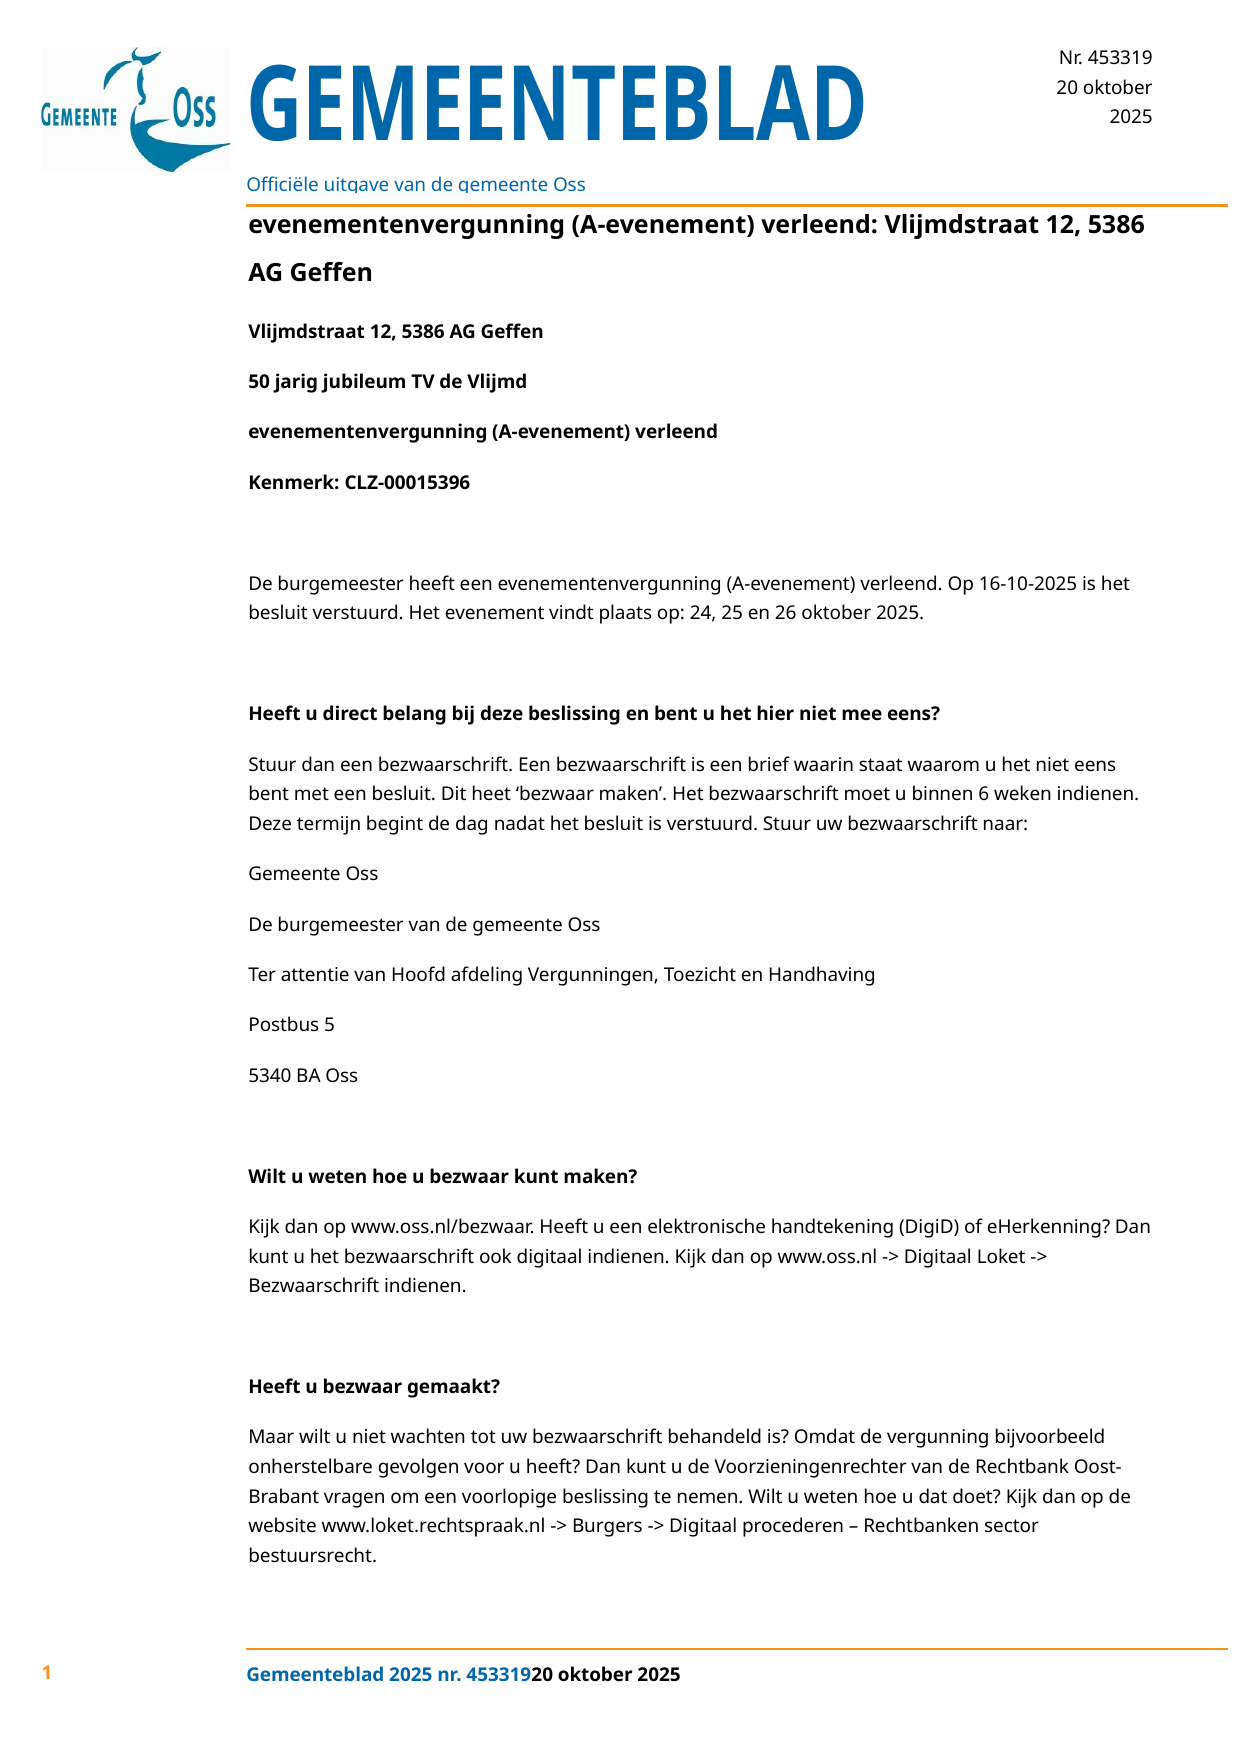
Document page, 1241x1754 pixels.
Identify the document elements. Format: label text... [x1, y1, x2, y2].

text De burgemeester heeft een evenementenvergunning (A-evenement) verleend. Op 16-10-2025 is het besluit verstuurd. Het evenement vindt plaats op: 24, 25 en 26 oktober 2025. [248, 570, 1152, 625]
text evenementenvergunning (A-evenement) verleend: Vlijmdstraat 12, 5386 AG Geffen [248, 207, 1152, 288]
text Wilt u weten hoe u bezwaar kunt maken? [248, 1163, 1152, 1189]
text Heeft u bezwaar gemaakt? [248, 1373, 1152, 1399]
text Kijk dan op www.oss.nl/bezwaar. Heeft u een elektronische handtekening (DigiD) of eHerkenning? Dan kunt u het bezwaarschrift ook digitaal indienen. Kijk dan op www.oss.nl -> Digitaal Loket -> Bezwaarschrift indienen. [248, 1213, 1152, 1298]
text Ter attentie van Hoofd afdeling Vergunningen, Toezicht en Handhaving [248, 961, 1152, 987]
text Gemeente Oss [248, 860, 1152, 886]
text Stuur dan een bezwaarschrift. Een bezwaarschrift is een brief waarin staat waarom u het niet eens bent met een besluit. Dit heet ‘bezwaar maken’. Het bezwaarschrift moet u binnen 6 weken indienen. Deze termijn begint de dag nadat het besluit is verstuurd. Stuur uw bezwaarschrift naar: [248, 751, 1152, 836]
text Maar wilt u niet wachten tot uw bezwaarschrift behandeld is? Omdat de vergunning bijvoorbeeld onherstelbare gevolgen voor u heeft? Dan kunt u de Voorzieningenrechter van de Rechtbank Oost-Brabant vragen om een voorlopige beslissing te nemen. Wilt u weten hoe u dat doet? Kijk dan op de website www.loket.rechtspraak.nl -> Burgers -> Digitaal procederen – Rechtbanken sector bestuursrecht. [248, 1424, 1152, 1568]
text De burgemeester van de gemeente Oss [248, 911, 1152, 937]
text 5340 BA Oss [248, 1062, 1152, 1088]
text Heeft u direct belang bij deze beslissing en bent u het hier niet mee eens? [248, 700, 1152, 726]
text 50 jarig jubileum TV de Vlijmd [248, 368, 1152, 394]
text Kenmerk: CLZ-00015396 [248, 469, 1152, 495]
text Postbus 5 [248, 1012, 1152, 1037]
picture [41, 47, 231, 172]
text Vlijmdstraat 12, 5386 AG Geffen [248, 318, 1152, 344]
text evenementenvergunning (A-evenement) verleend [248, 419, 1152, 444]
